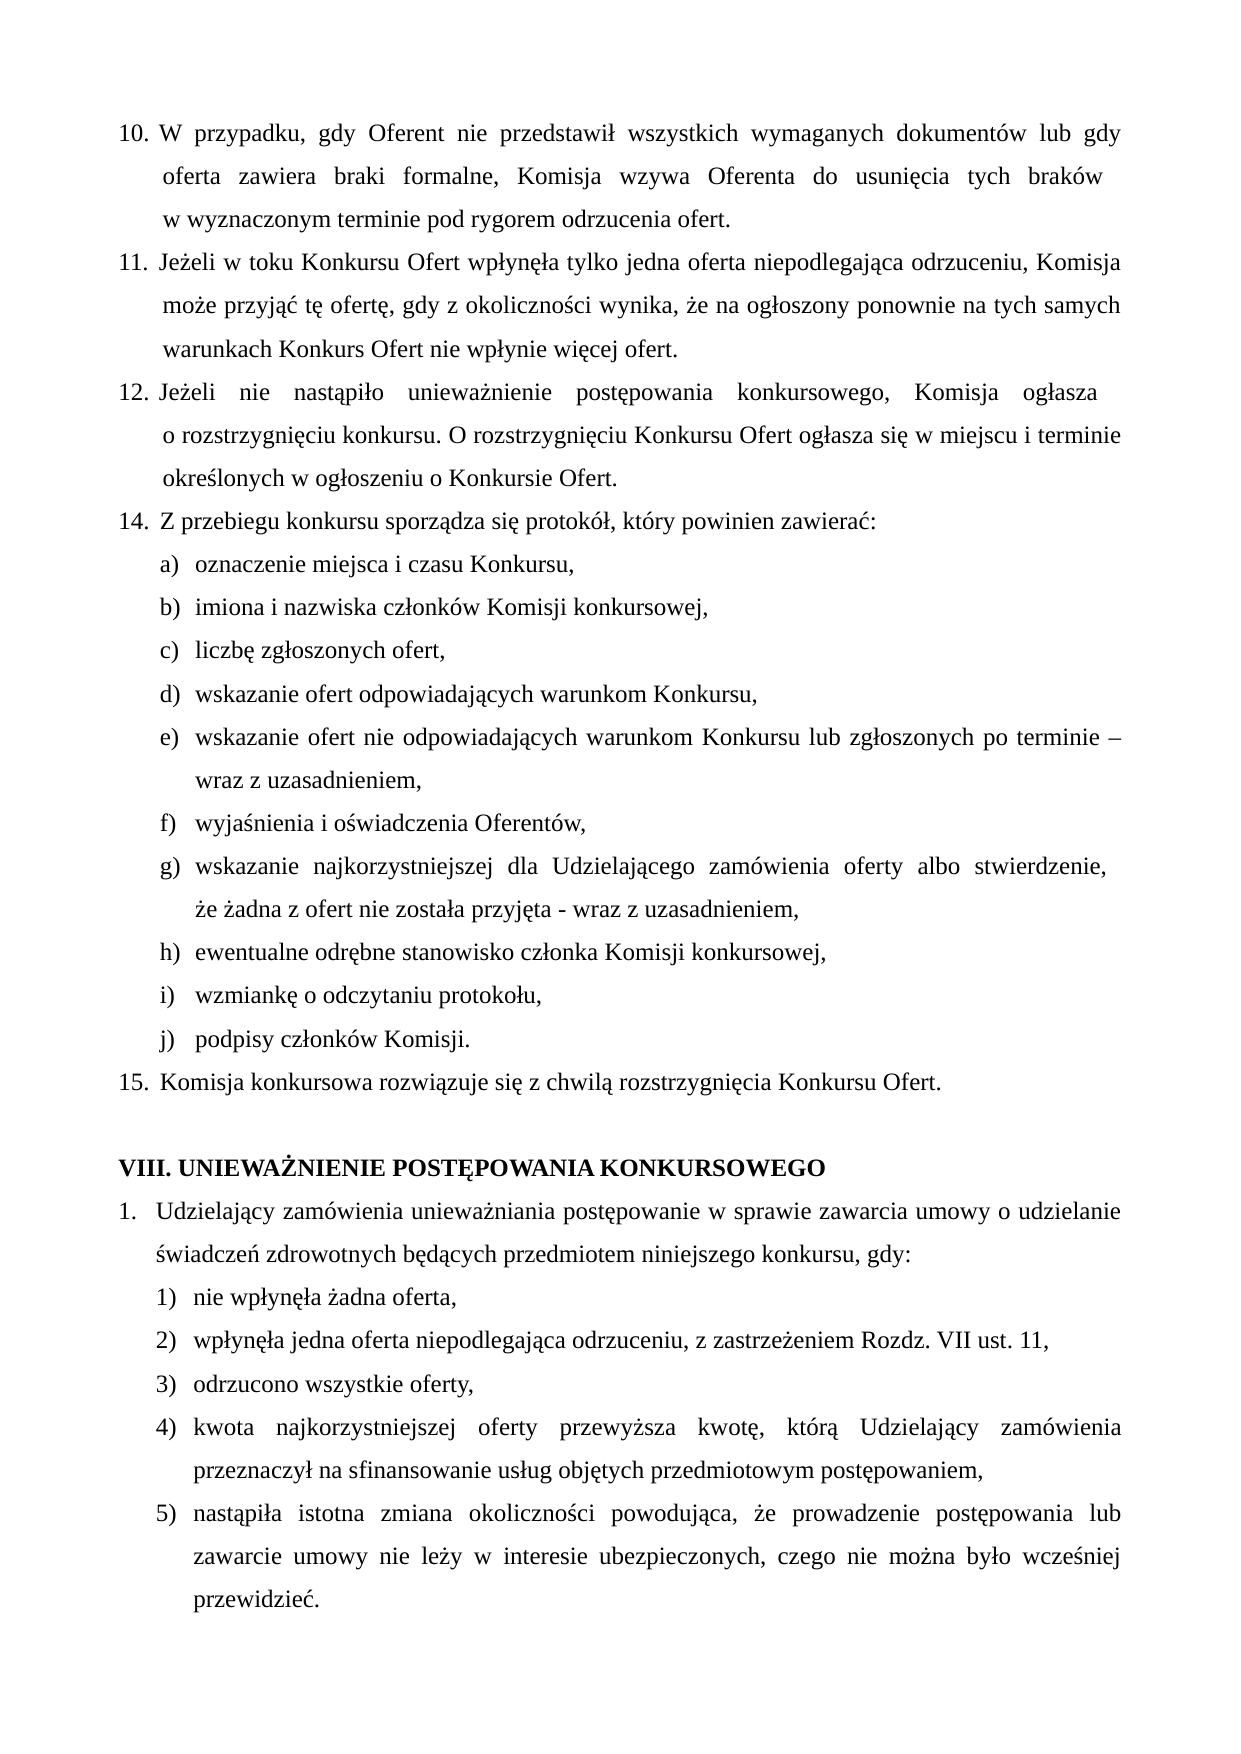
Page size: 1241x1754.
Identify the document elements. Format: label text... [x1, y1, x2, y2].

list wpłynęła jedna oferta niepodlegająca odrzuceniu, z zastrzeżeniem Rozdz. VII ust. 11, [156, 1326, 1122, 1354]
list oznaczenie miejsca i czasu Konkursu, [159, 549, 1122, 578]
list wskazanie ofert nie odpowiadających warunkom Konkursu lub zgłoszonych po terminie – wraz z uzasadnieniem, [159, 722, 1122, 794]
list wyjaśnienia i oświadczenia Oferentów, [159, 808, 1122, 837]
list kwota najkorzystniejszej oferty przewyższa kwotę, którą Udzielający zamówienia przeznaczył na sfinansowanie usług objętych przedmiotowym postępowaniem, [156, 1412, 1122, 1484]
list Jeżeli nie nastąpiło unieważnienie postępowania konkursowego, Komisja ogłasza o rozstrzygnięciu konkursu. O rozstrzygnięciu Konkursu Ofert ogłasza się w miejscu i terminie określonych w ogłoszeniu o Konkursie Ofert. [118, 377, 1122, 492]
list odrzucono wszystkie oferty, [156, 1369, 1122, 1397]
list wskazanie najkorzystniejszej dla Udzielającego zamówienia oferty albo stwierdzenie, że żadna z ofert nie została przyjęta - wraz z uzasadnieniem, [159, 851, 1122, 923]
list Komisja konkursowa rozwiązuje się z chwilą rozstrzygnięcia Konkursu Ofert. [118, 1067, 1122, 1096]
list nie wpłynęła żadna oferta, [156, 1282, 1122, 1311]
list wzmiankę o odczytaniu protokołu, [159, 981, 1122, 1009]
list liczbę zgłoszonych ofert, [159, 636, 1122, 664]
list podpisy członków Komisji. [159, 1024, 1122, 1052]
list ewentualne odrębne stanowisko członka Komisji konkursowej, [159, 937, 1122, 966]
list Udzielający zamówienia unieważniania postępowanie w sprawie zawarcia umowy o udzielanie świadczeń zdrowotnych będących przedmiotem niniejszego konkursu, gdy: [118, 1196, 1122, 1268]
list Jeżeli w toku Konkursu Ofert wpłynęła tylko jedna oferta niepodlegająca odrzuceniu, Komisja może przyjąć tę ofertę, gdy z okoliczności wynika, że na ogłoszony ponownie na tych samych warunkach Konkurs Ofert nie wpłynie więcej ofert. [118, 247, 1122, 362]
list nastąpiła istotna zmiana okoliczności powodująca, że prowadzenie postępowania lub zawarcie umowy nie leży w interesie ubezpieczonych, czego nie można było wcześniej przewidzieć. [156, 1498, 1122, 1613]
list imiona i nazwiska członków Komisji konkursowej, [159, 592, 1122, 621]
text VIII. UNIEWAŻNIENIE POSTĘPOWANIA KONKURSOWEGO [118, 1153, 1122, 1182]
list W przypadku, gdy Oferent nie przedstawił wszystkich wymaganych dokumentów lub gdy oferta zawiera braki formalne, Komisja wzywa Oferenta do usunięcia tych braków w wyznaczonym terminie pod rygorem odrzucenia ofert. [118, 118, 1122, 233]
list Z przebiegu konkursu sporządza się protokół, który powinien zawierać: [118, 506, 1122, 535]
list wskazanie ofert odpowiadających warunkom Konkursu, [159, 679, 1122, 707]
